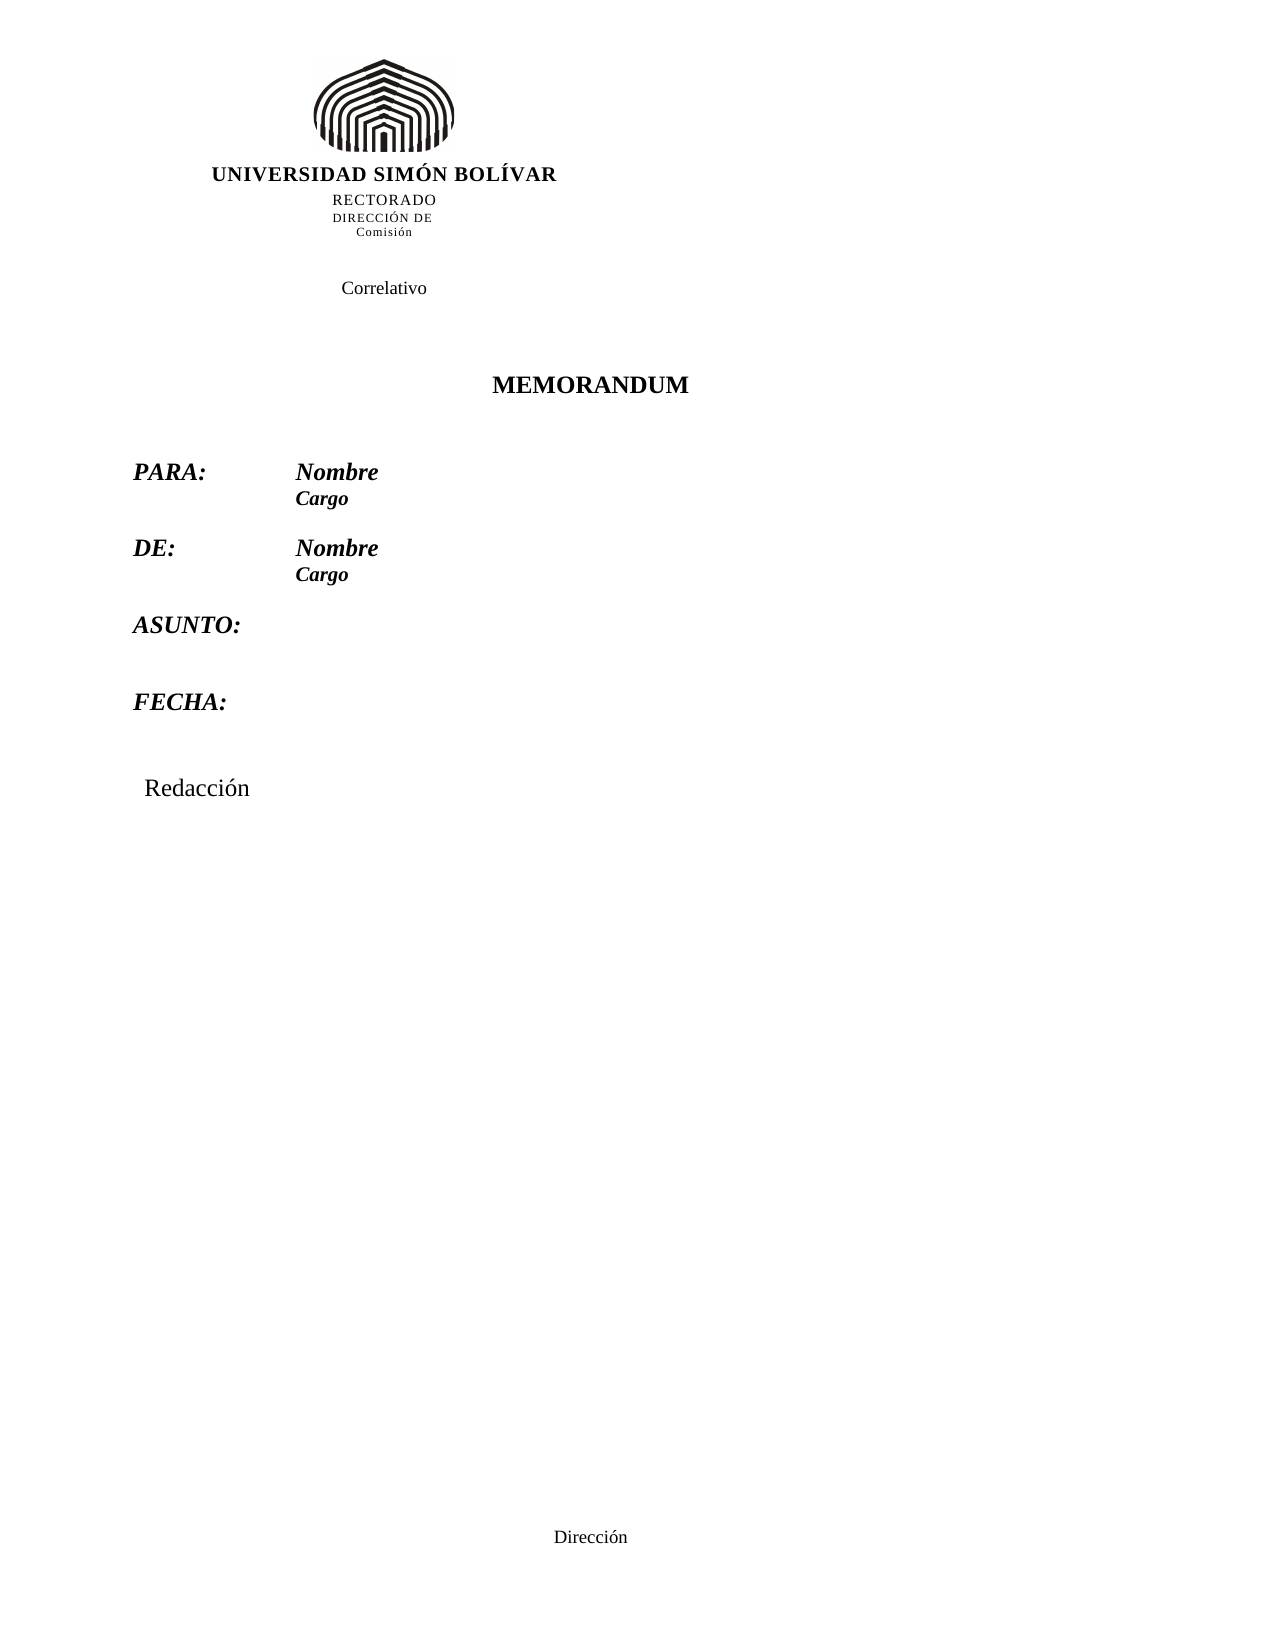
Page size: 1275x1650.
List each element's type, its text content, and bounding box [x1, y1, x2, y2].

table_cell [295, 514, 1048, 533]
table_cell [133, 591, 295, 610]
table_header [133, 277, 295, 299]
table_cell [295, 591, 1048, 610]
table_cell [295, 668, 1048, 687]
table_cell Cargo [295, 486, 1048, 514]
table_cell [133, 668, 295, 687]
table_cell DE: [133, 534, 295, 562]
picture [313, 59, 455, 152]
table_header Dirección [133, 1526, 1048, 1569]
table_header Nombre [295, 457, 1048, 486]
table_header UNIVERSIDAD SIMÓN BOLÍVAR RECTORADO DIRECCIÓN DE Comisión [133, 59, 635, 265]
table_cell [133, 562, 295, 591]
table_cell [295, 610, 1048, 668]
table_header Redacción [133, 773, 1048, 1462]
table_cell ASUNTO: [133, 610, 295, 668]
table_cell FECHA: [133, 687, 295, 716]
table_cell [295, 687, 1048, 716]
table_cell [133, 514, 295, 533]
table_header [473, 277, 635, 299]
table_header Correlativo [295, 277, 473, 299]
table_header MEMORANDUM [133, 371, 1048, 399]
table_cell Cargo [295, 562, 1048, 591]
table_cell [133, 486, 295, 514]
table_cell Nombre [295, 534, 1048, 562]
table_header PARA: [133, 457, 295, 486]
